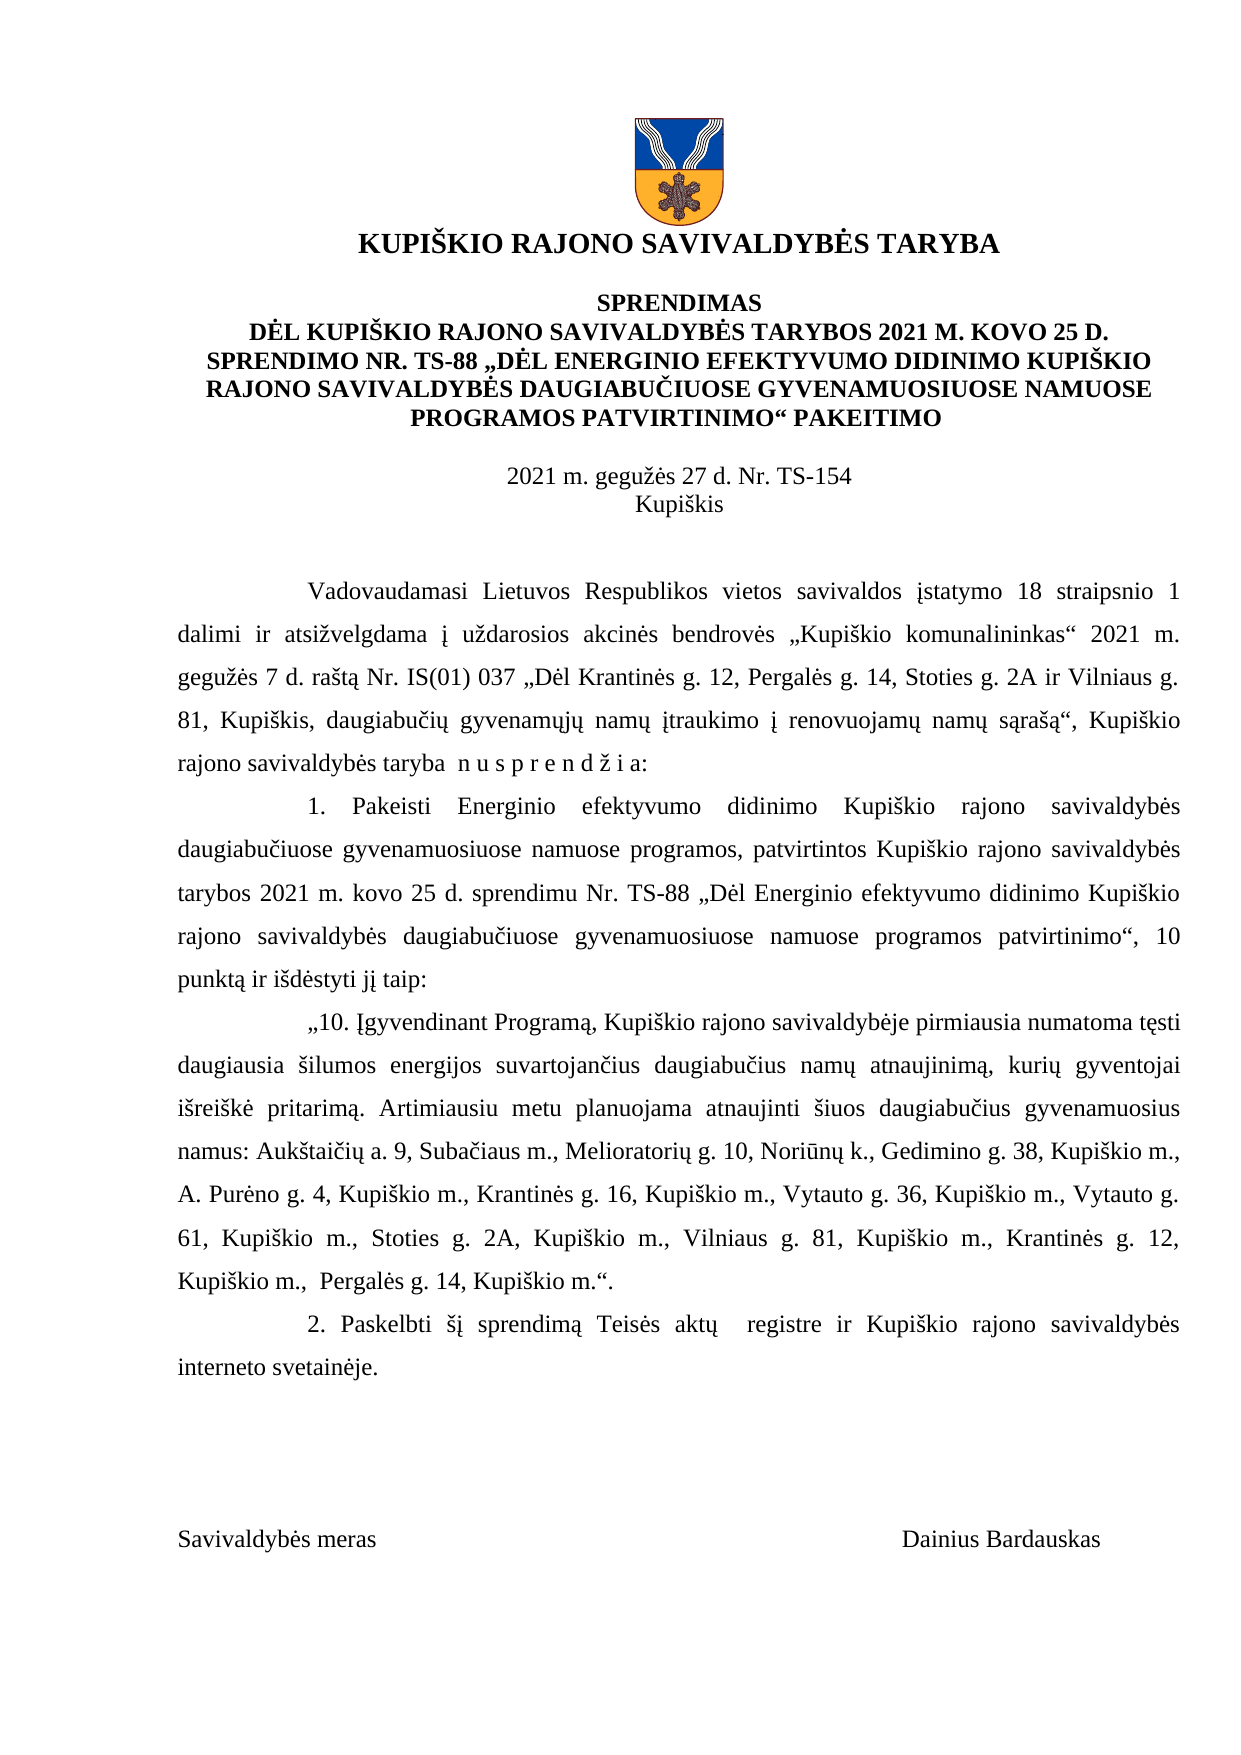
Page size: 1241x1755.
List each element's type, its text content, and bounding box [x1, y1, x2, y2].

text Savivaldybės meras Dainius Bardauskas [177, 1524, 1181, 1553]
text SPRENDIMAS [177, 288, 1181, 317]
text DĖL KUPIŠKIO RAJONO SAVIVALDYBĖS TARYBOS 2021 M. KOVO 25 D. SPRENDIMO NR. TS-88 „DĖL ENERGINIO EFEKTYVUMO DIDINIMO KUPIŠKIO RAJONO SAVIVALDYBĖS DAUGIABUČIUOSE GYVENAMUOSIUOSE NAMUOSE PROGRAMOS PATVIRTINIMO“ PAKEITIMO [177, 317, 1181, 432]
text 2021 m. gegužės 27 d. Nr. TS-154 [177, 461, 1181, 489]
text 1. Pakeisti Energinio efektyvumo didinimo Kupiškio rajono savivaldybės daugiabučiuose gyvenamuosiuose namuose programos, patvirtintos Kupiškio rajono savivaldybės tarybos 2021 m. kovo 25 d. sprendimu Nr. TS-88 „Dėl Energinio efektyvumo didinimo Kupiškio rajono savivaldybės daugiabučiuose gyvenamuosiuose namuose programos patvirtinimo“, 10 punktą ir išdėstyti jį taip: [177, 791, 1181, 993]
text Kupiškis [177, 489, 1181, 518]
text „10. Įgyvendinant Programą, Kupiškio rajono savivaldybėje pirmiausia numatoma tęsti daugiausia šilumos energijos suvartojančius daugiabučius namų atnaujinimą, kurių gyventojai išreiškė pritarimą. Artimiausiu metu planuojama atnaujinti šiuos daugiabučius gyvenamuosius namus: Aukštaičių a. 9, Subačiaus m., Melioratorių g. 10, Noriūnų k., Gedimino g. 38, Kupiškio m., A. Purėno g. 4, Kupiškio m., Krantinės g. 16, Kupiškio m., Vytauto g. 36, Kupiškio m., Vytauto g. 61, Kupiškio m., Stoties g. 2A, Kupiškio m., Vilniaus g. 81, Kupiškio m., Krantinės g. 12, Kupiškio m., Pergalės g. 14, Kupiškio m.“. [177, 1007, 1181, 1294]
text Vadovaudamasi Lietuvos Respublikos vietos savivaldos įstatymo 18 straipsnio 1 dalimi ir atsižvelgdama į uždarosios akcinės bendrovės „Kupiškio komunalininkas“ 2021 m. gegužės 7 d. raštą Nr. IS(01) 037 „Dėl Krantinės g. 12, Pergalės g. 14, Stoties g. 2A ir Vilniaus g. 81, Kupiškis, daugiabučių gyvenamųjų namų įtraukimo į renovuojamų namų sąrašą“, Kupiškio rajono savivaldybės taryba n u s p r e n d ž i a: [177, 576, 1181, 777]
text 2. Paskelbti šį sprendimą Teisės aktų registre ir Kupiškio rajono savivaldybės interneto svetainėje. [177, 1309, 1181, 1381]
text KUPIŠKIO RAJONO SAVIVALDYBĖS TARYBA [177, 226, 1181, 259]
